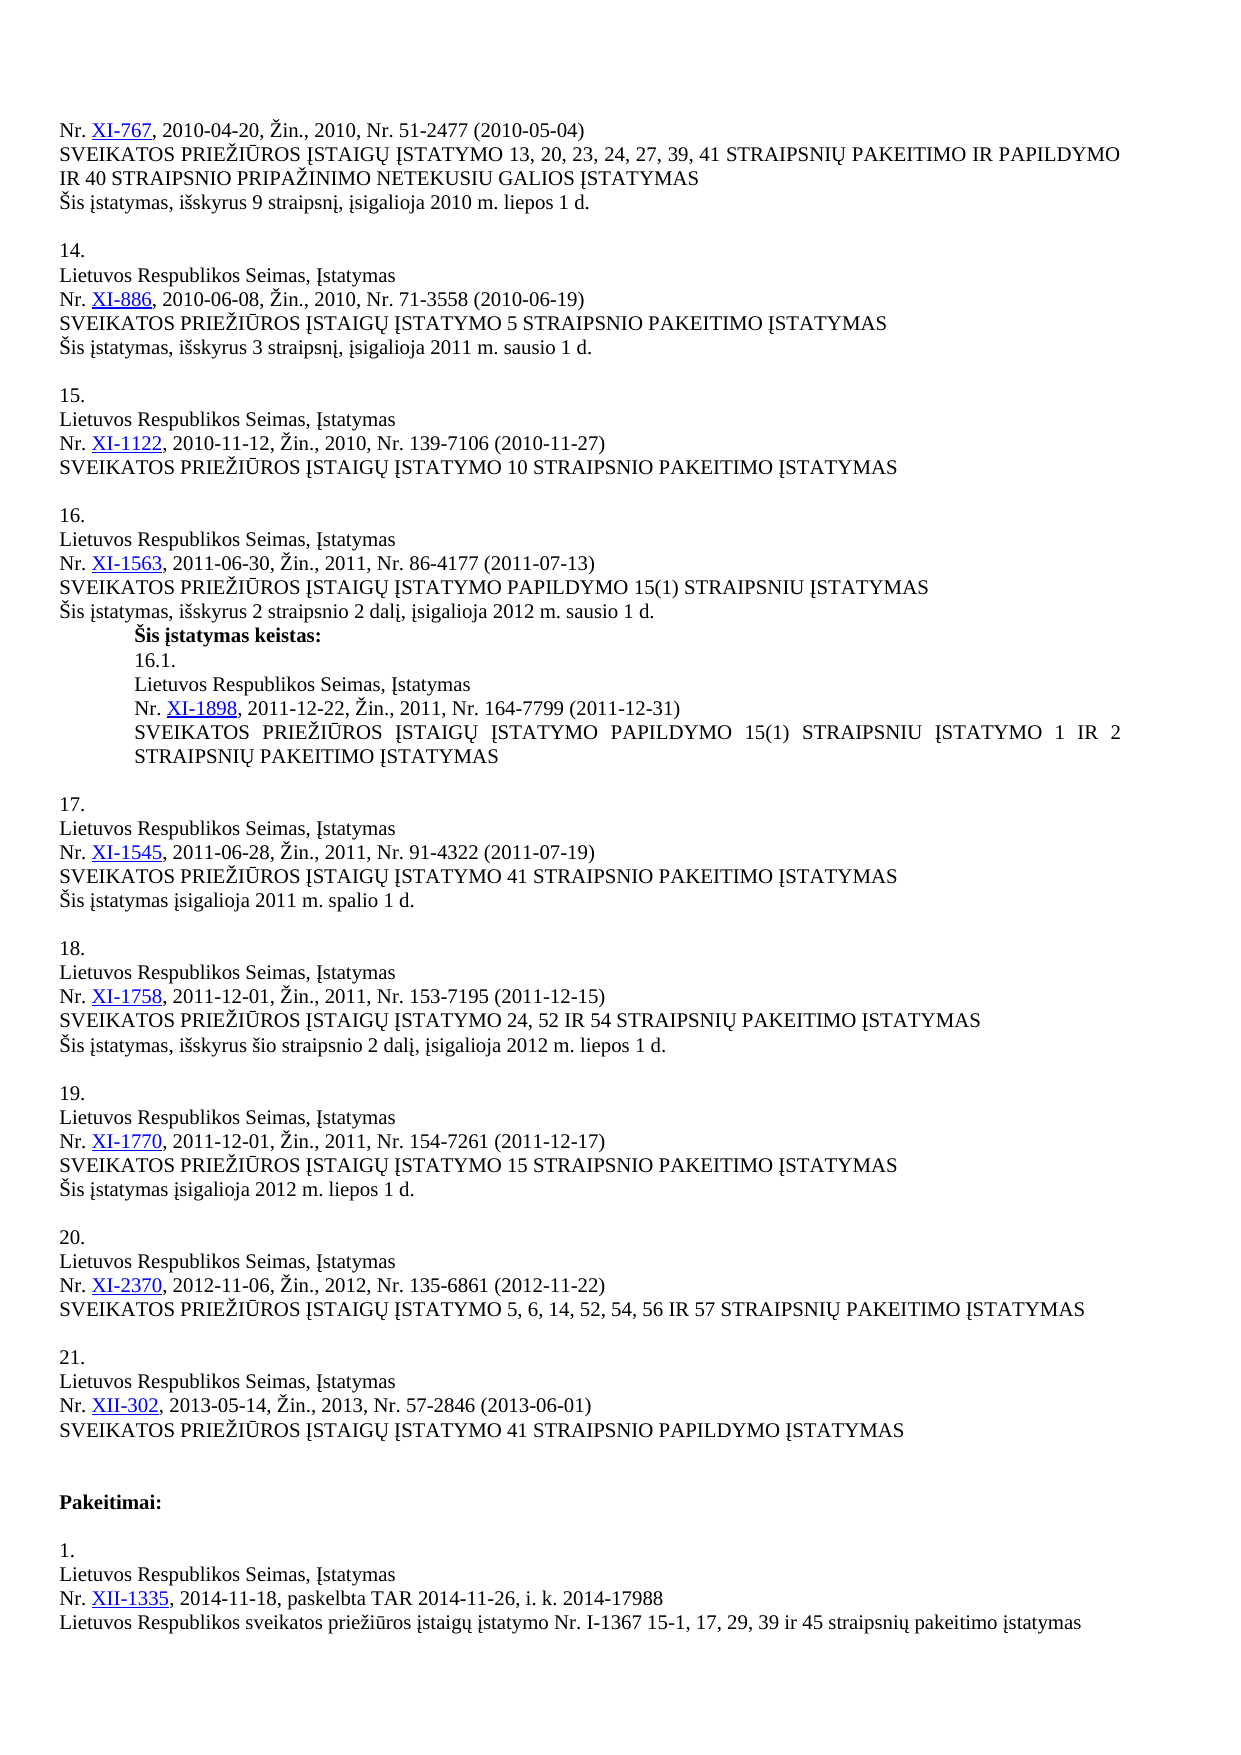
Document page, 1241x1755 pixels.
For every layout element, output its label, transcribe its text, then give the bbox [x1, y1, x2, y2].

text 19. [59, 1081, 1122, 1105]
text Pakeitimai: [59, 1490, 1122, 1514]
text Lietuvos Respublikos Seimas, Įstatymas [59, 407, 1122, 431]
text SVEIKATOS PRIEŽIŪROS ĮSTAIGŲ ĮSTATYMO 15 STRAIPSNIO PAKEITIMO ĮSTATYMAS [59, 1153, 1122, 1177]
text 18. [59, 936, 1122, 960]
text 20. [59, 1225, 1122, 1249]
text Nr. XI-1898, 2011-12-22, Žin., 2011, Nr. 164-7799 (2011-12-31) [59, 696, 1122, 720]
text SVEIKATOS PRIEŽIŪROS ĮSTAIGŲ ĮSTATYMO PAPILDYMO 15(1) STRAIPSNIU ĮSTATYMAS [59, 575, 1122, 599]
text SVEIKATOS PRIEŽIŪROS ĮSTAIGŲ ĮSTATYMO 10 STRAIPSNIO PAKEITIMO ĮSTATYMAS [59, 455, 1122, 479]
text Nr. XII-1335, 2014-11-18, paskelbta TAR 2014-11-26, i. k. 2014-17988 [59, 1586, 1122, 1610]
text SVEIKATOS PRIEŽIŪROS ĮSTAIGŲ ĮSTATYMO 41 STRAIPSNIO PAKEITIMO ĮSTATYMAS [59, 864, 1122, 888]
text SVEIKATOS PRIEŽIŪROS ĮSTAIGŲ ĮSTATYMO PAPILDYMO 15(1) STRAIPSNIU ĮSTATYMO 1 IR 2 STRAIPSNIŲ PAKEITIMO ĮSTATYMAS [134, 720, 1122, 768]
text Nr. XI-1122, 2010-11-12, Žin., 2010, Nr. 139-7106 (2010-11-27) [59, 431, 1122, 455]
text Nr. XII-302, 2013-05-14, Žin., 2013, Nr. 57-2846 (2013-06-01) [59, 1393, 1122, 1417]
text Nr. XI-1563, 2011-06-30, Žin., 2011, Nr. 86-4177 (2011-07-13) [59, 551, 1122, 575]
text Lietuvos Respublikos Seimas, Įstatymas [59, 1249, 1122, 1273]
text Lietuvos Respublikos Seimas, Įstatymas [59, 672, 1122, 696]
text SVEIKATOS PRIEŽIŪROS ĮSTAIGŲ ĮSTATYMO 41 STRAIPSNIO PAPILDYMO ĮSTATYMAS [59, 1417, 1122, 1442]
text 16. [59, 503, 1122, 527]
text Nr. XI-2370, 2012-11-06, Žin., 2012, Nr. 135-6861 (2012-11-22) [59, 1273, 1122, 1297]
text Nr. XI-1758, 2011-12-01, Žin., 2011, Nr. 153-7195 (2011-12-15) [59, 984, 1122, 1008]
text Šis įstatymas, išskyrus 3 straipsnį, įsigalioja 2011 m. sausio 1 d. [59, 335, 1122, 359]
text Nr. XI-1545, 2011-06-28, Žin., 2011, Nr. 91-4322 (2011-07-19) [59, 840, 1122, 864]
text Šis įstatymas keistas: [59, 623, 1122, 647]
text 16.1. [59, 647, 1122, 672]
text Šis įstatymas, išskyrus 9 straipsnį, įsigalioja 2010 m. liepos 1 d. [59, 190, 1122, 214]
text SVEIKATOS PRIEŽIŪROS ĮSTAIGŲ ĮSTATYMO 5, 6, 14, 52, 54, 56 IR 57 STRAIPSNIŲ PAKEITIMO ĮSTATYMAS [59, 1297, 1122, 1321]
text Nr. XI-1770, 2011-12-01, Žin., 2011, Nr. 154-7261 (2011-12-17) [59, 1129, 1122, 1153]
text Lietuvos Respublikos sveikatos priežiūros įstaigų įstatymo Nr. I-1367 15-1, 17, 29, 39 ir 45 straipsnių pakeitimo įstatymas [59, 1610, 1122, 1634]
text Šis įstatymas įsigalioja 2012 m. liepos 1 d. [59, 1177, 1122, 1201]
text Šis įstatymas, išskyrus 2 straipsnio 2 dalį, įsigalioja 2012 m. sausio 1 d. [59, 599, 1122, 623]
text Lietuvos Respublikos Seimas, Įstatymas [59, 527, 1122, 551]
text 14. [59, 238, 1122, 262]
text Lietuvos Respublikos Seimas, Įstatymas [59, 816, 1122, 840]
text 15. [59, 383, 1122, 407]
text SVEIKATOS PRIEŽIŪROS ĮSTAIGŲ ĮSTATYMO 5 STRAIPSNIO PAKEITIMO ĮSTATYMAS [59, 311, 1122, 335]
text Lietuvos Respublikos Seimas, Įstatymas [59, 1105, 1122, 1129]
text SVEIKATOS PRIEŽIŪROS ĮSTAIGŲ ĮSTATYMO 24, 52 IR 54 STRAIPSNIŲ PAKEITIMO ĮSTATYMAS [59, 1008, 1122, 1032]
text 17. [59, 792, 1122, 816]
text 1. [59, 1538, 1122, 1562]
text Lietuvos Respublikos Seimas, Įstatymas [59, 262, 1122, 287]
text Nr. XI-767, 2010-04-20, Žin., 2010, Nr. 51-2477 (2010-05-04) [59, 118, 1122, 142]
text Lietuvos Respublikos Seimas, Įstatymas [59, 1562, 1122, 1586]
text Šis įstatymas įsigalioja 2011 m. spalio 1 d. [59, 888, 1122, 912]
text Šis įstatymas, išskyrus šio straipsnio 2 dalį, įsigalioja 2012 m. liepos 1 d. [59, 1032, 1122, 1057]
text Lietuvos Respublikos Seimas, Įstatymas [59, 960, 1122, 984]
text Nr. XI-886, 2010-06-08, Žin., 2010, Nr. 71-3558 (2010-06-19) [59, 287, 1122, 311]
text Lietuvos Respublikos Seimas, Įstatymas [59, 1369, 1122, 1393]
text 21. [59, 1345, 1122, 1369]
text SVEIKATOS PRIEŽIŪROS ĮSTAIGŲ ĮSTATYMO 13, 20, 23, 24, 27, 39, 41 STRAIPSNIŲ PAKEITIMO IR PAPILDYMO IR 40 STRAIPSNIO PRIPAŽINIMO NETEKUSIU GALIOS ĮSTATYMAS [59, 142, 1122, 190]
